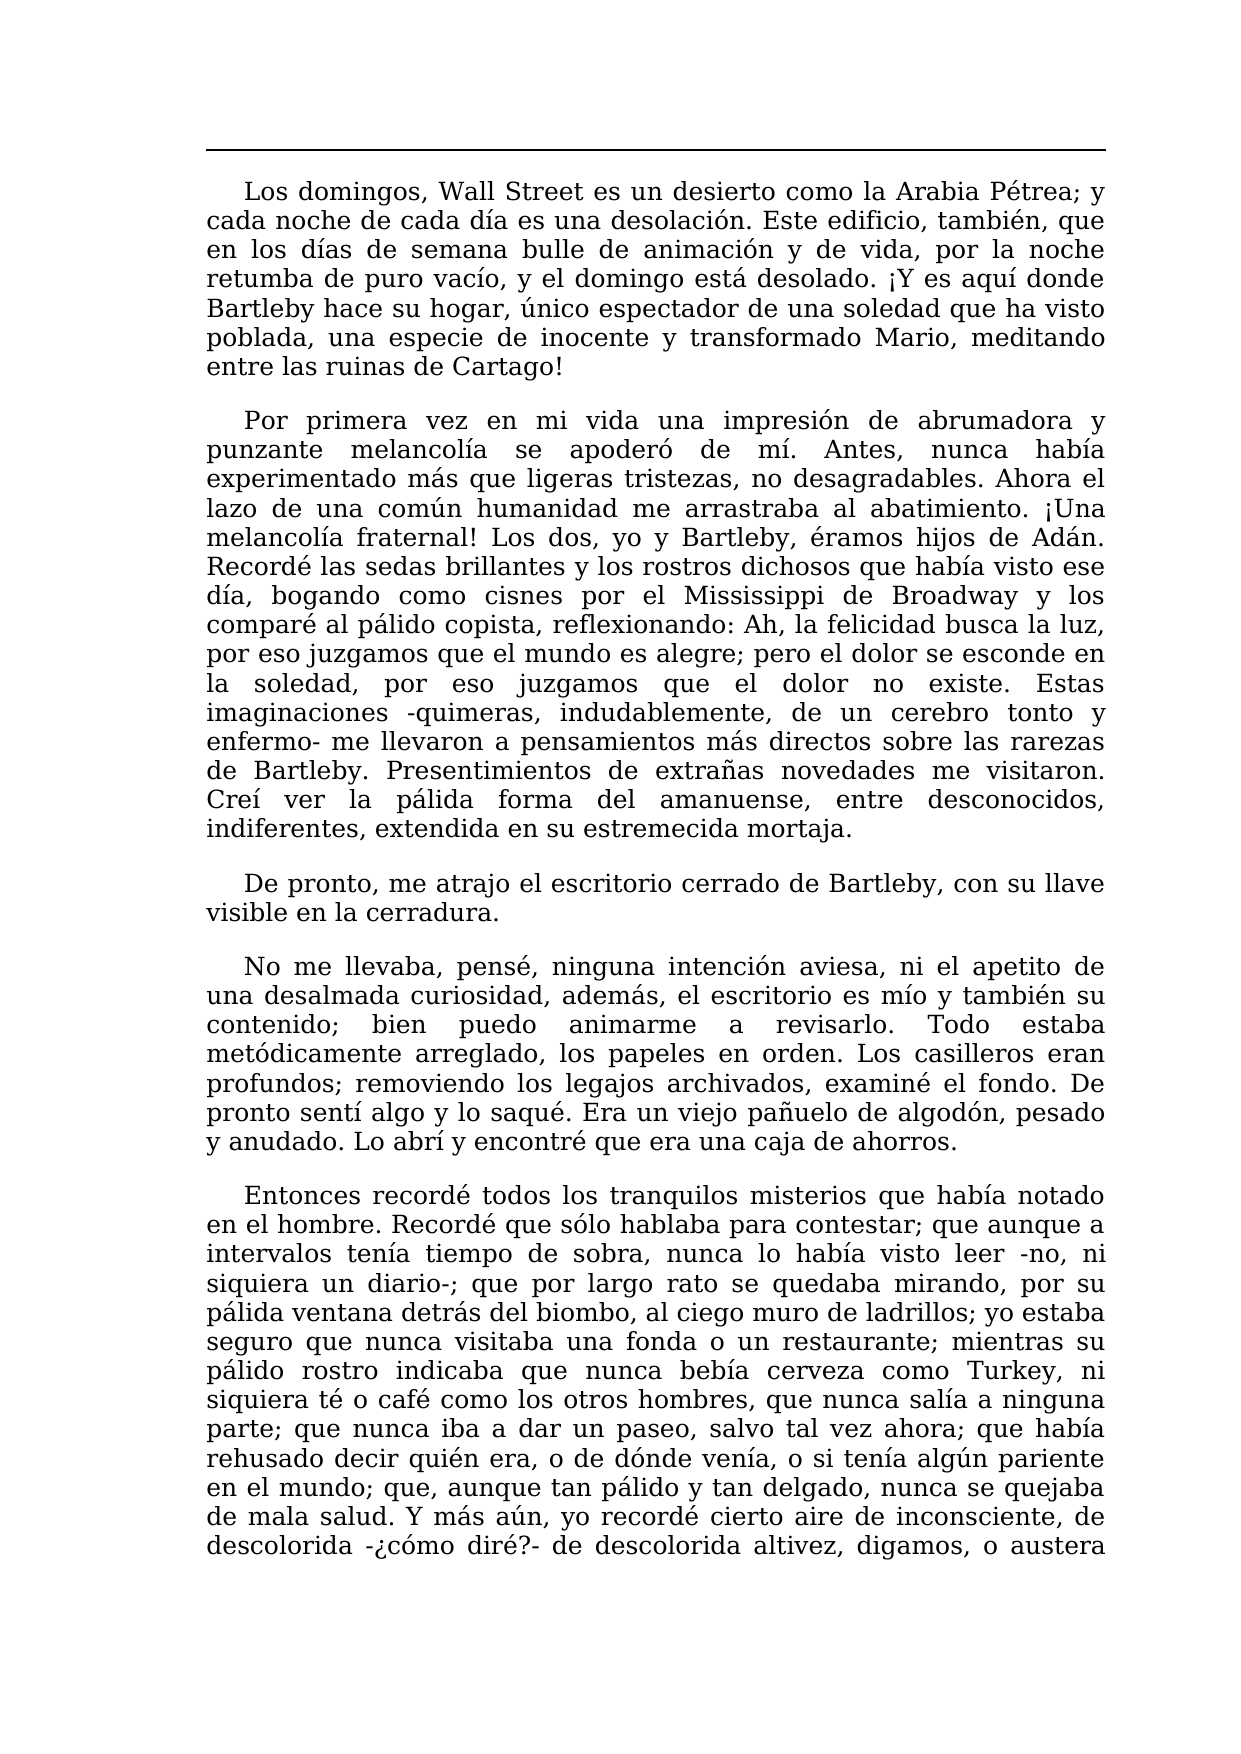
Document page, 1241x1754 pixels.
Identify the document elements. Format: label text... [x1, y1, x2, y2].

text No me llevaba, pensé, ninguna intención aviesa, ni el apetito de una desalmada curiosidad, además, el escritorio es mío y también su contenido; bien puedo animarme a revisarlo. Todo estaba metódicamente arreglado, los papeles en orden. Los casilleros eran profundos; removiendo los legajos archivados, examiné el fondo. De pronto sentí algo y lo saqué. Era un viejo pañuelo de algodón, pesado y anudado. Lo abrí y encontré que era una caja de ahorros. [206, 952, 1106, 1156]
text Por primera vez en mi vida una impresión de abrumadora y punzante melancolía se apoderó de mí. Antes, nunca había experimentado más que ligeras tristezas, no desagradables. Ahora el lazo de una común humanidad me arrastraba al abatimiento. ¡Una melancolía fraternal! Los dos, yo y Bartleby, éramos hijos de Adán. Recordé las sedas brillantes y los rostros dichosos que había visto ese día, bogando como cisnes por el Mississippi de Broadway y los comparé al pálido copista, reflexionando: Ah, la felicidad busca la luz, por eso juzgamos que el mundo es alegre; pero el dolor se esconde en la soledad, por eso juzgamos que el dolor no existe. Estas imaginaciones ‑quimeras, indudablemente, de un cerebro tonto y enfermo‑ me llevaron a pensamientos más directos sobre las rarezas de Bartleby. Presentimientos de extrañas novedades me visitaron. Creí ver la pálida forma del amanuense, entre desconocidos, indiferentes, extendida en su estremecida mortaja. [206, 406, 1106, 844]
text Los domingos, Wall Street es un desierto como la Arabia Pétrea; y cada noche de cada día es una desolación. Este edificio, también, que en los días de semana bulle de animación y de vida, por la noche retumba de puro vacío, y el domingo está desolado. ¡Y es aquí donde Bartleby hace su hogar, único espectador de una soledad que ha visto poblada, una especie de inocente y transformado Mario, meditando entre las ruinas de Cartago! [206, 177, 1106, 381]
text Entonces recordé todos los tranquilos misterios que había notado en el hombre. Recordé que sólo hablaba para contestar; que aunque a intervalos tenía tiempo de sobra, nunca lo había visto leer ‑no, ni siquiera un diario‑; que por largo rato se quedaba mirando, por su pálida ventana detrás del biombo, al ciego muro de ladrillos; yo estaba seguro que nunca visitaba una fonda o un restaurante; mientras su pálido rostro indicaba que nunca bebía cerveza como Turkey, ni siquiera té o café como los otros hombres, que nunca salía a ninguna parte; que nunca iba a dar un paseo, salvo tal vez ahora; que había rehusado decir quién era, o de dónde venía, o si tenía algún pariente en el mundo; que, aunque tan pálido y tan delgado, nunca se quejaba de mala salud. Y más aún, yo recordé cierto aire de inconsciente, de descolorida ‑¿cómo diré?‑ de descolorida altivez, digamos, o austera [206, 1181, 1106, 1561]
text De pronto, me atrajo el escritorio cerrado de Bartleby, con su llave visible en la cerradura. [206, 869, 1106, 927]
